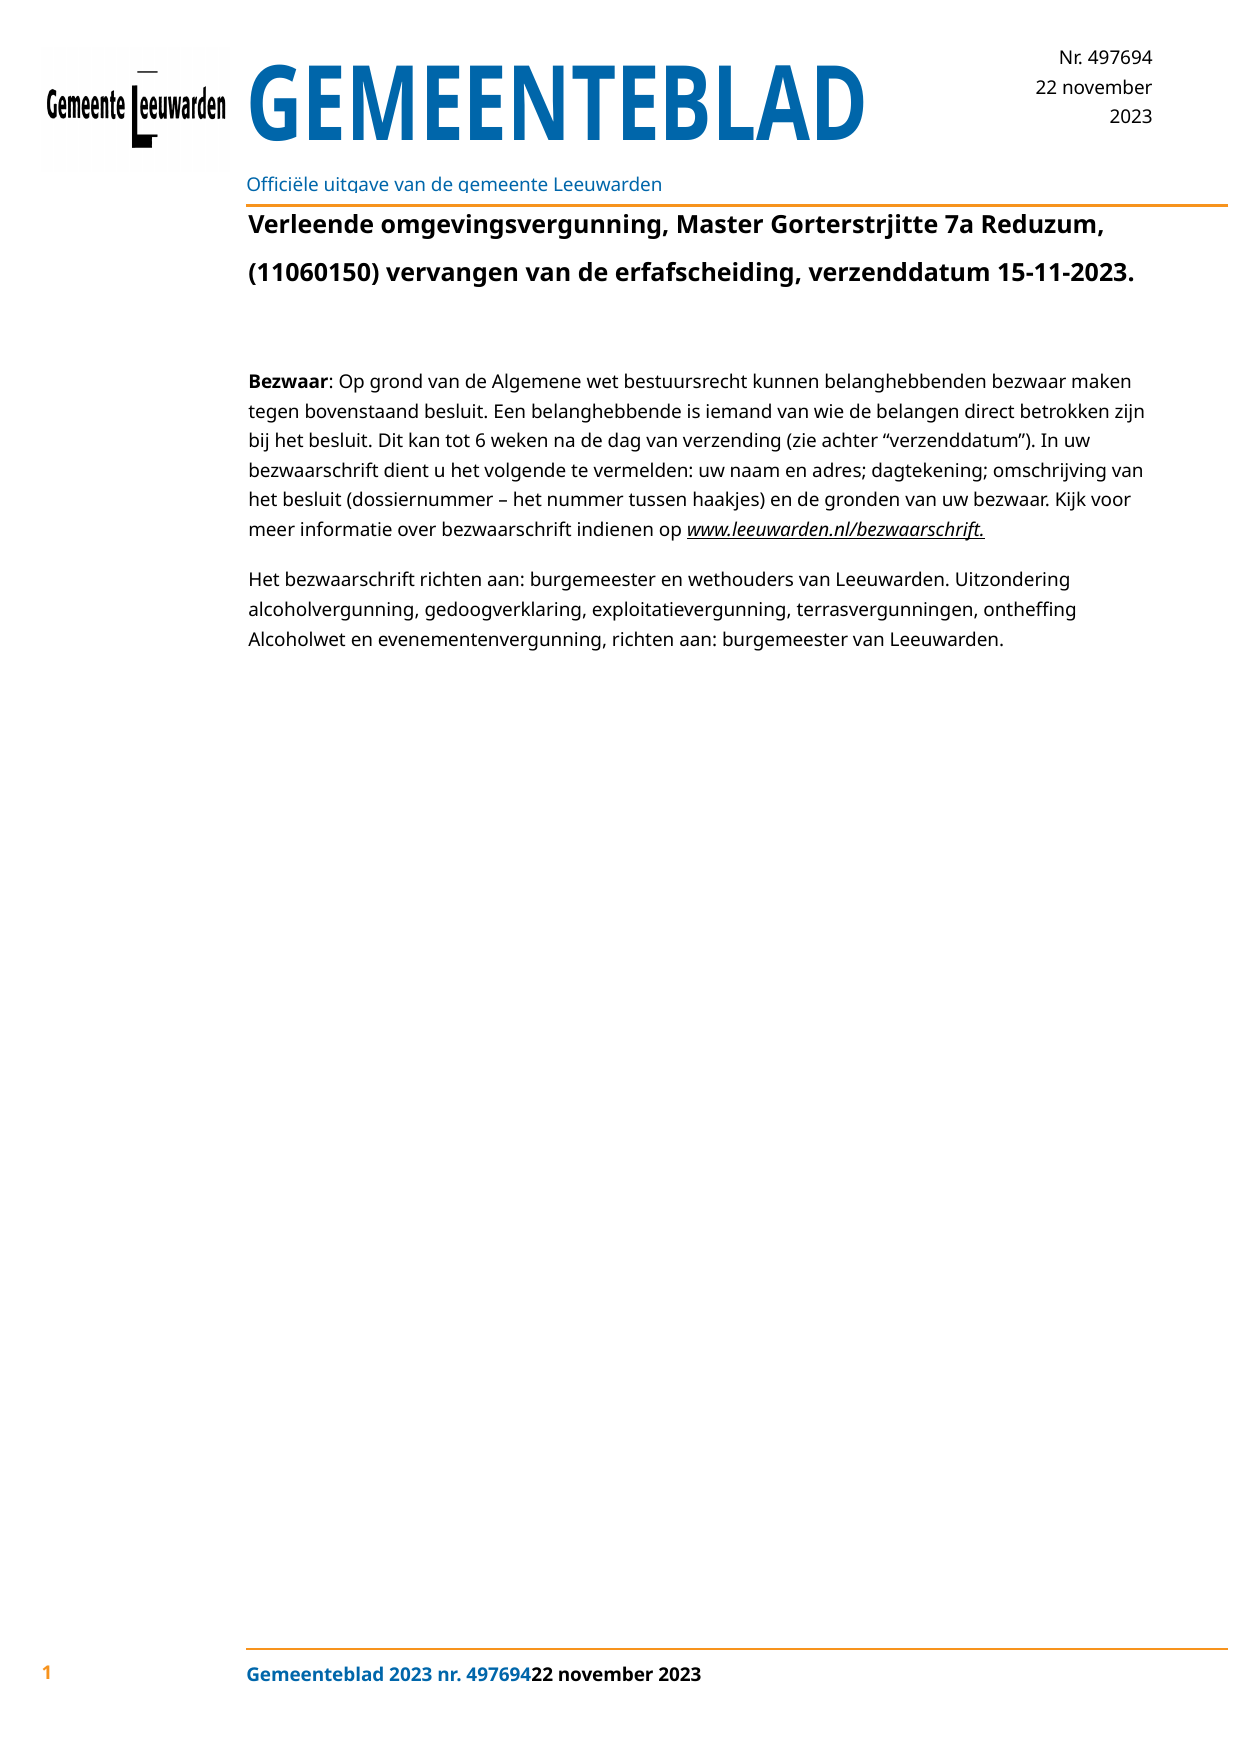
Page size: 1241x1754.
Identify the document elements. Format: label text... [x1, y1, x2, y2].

text Verleende omgevingsvergunning, Master Gorterstrjitte 7a Reduzum, (11060150) vervangen van de erfafscheiding, verzenddatum 15-11-2023. [248, 207, 1152, 288]
picture [41, 47, 231, 172]
text Bezwaar: Op grond van de Algemene wet bestuursrecht kunnen belanghebbenden bezwaar maken tegen bovenstaand besluit. Een belanghebbende is iemand van wie de belangen direct betrokken zijn bij het besluit. Dit kan tot 6 weken na de dag van verzending (zie achter “verzenddatum”). In uw bezwaarschrift dient u het volgende te vermelden: uw naam en adres; dagtekening; omschrijving van het besluit (dossiernummer – het nummer tussen haakjes) en de gronden van uw bezwaar. Kijk voor meer informatie over bezwaarschrift indienen op www.leeuwarden.nl/bezwaarschrift. [248, 368, 1152, 542]
text Het bezwaarschrift richten aan: burgemeester en wethouders van Leeuwarden. Uitzondering alcoholvergunning, gedoogverklaring, exploitatievergunning, terrasvergunningen, ontheffing Alcoholwet en evenementenvergunning, richten aan: burgemeester van Leeuwarden. [248, 567, 1152, 652]
